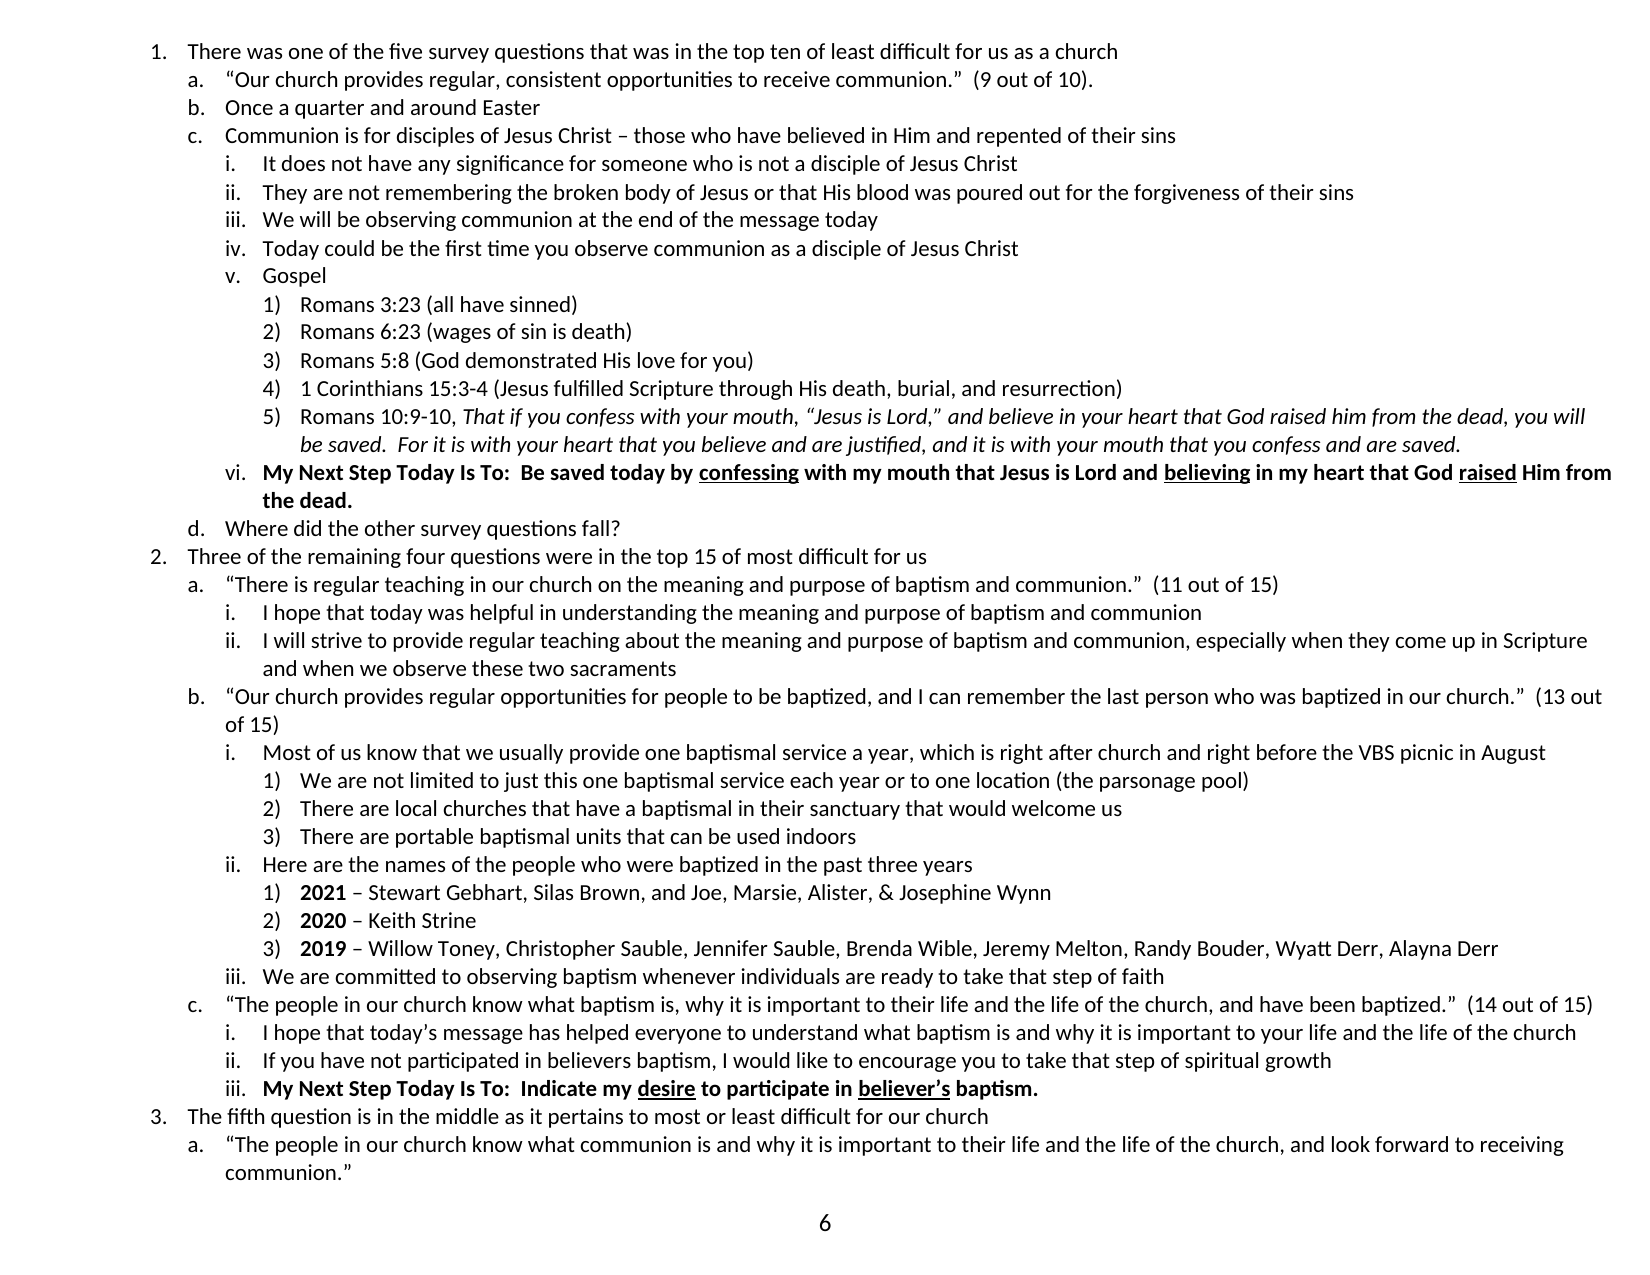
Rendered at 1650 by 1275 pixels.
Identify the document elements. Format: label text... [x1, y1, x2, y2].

list If you have not participated in believers baptism, I would like to encourage you to take that step of spiritual growth [225, 1046, 1612, 1074]
list Romans 5:8 (God demonstrated His love for you) [262, 346, 1612, 374]
list “The people in our church know what baptism is, why it is important to their life and the life of the church, and have been baptized.” (14 out of 15) [187, 990, 1612, 1018]
list There are portable baptismal units that can be used indoors [262, 822, 1612, 850]
list Communion is for disciples of Jesus Christ – those who have believed in Him and repented of their sins [187, 122, 1612, 149]
list “The people in our church know what communion is and why it is important to their life and the life of the church, and look forward to receiving communion.” [187, 1130, 1612, 1186]
list Where did the other survey questions fall? [187, 514, 1612, 542]
list I hope that today was helpful in understanding the meaning and purpose of baptism and communion [225, 598, 1612, 626]
list “Our church provides regular, consistent opportunities to receive communion.” (9 out of 10). [187, 66, 1612, 93]
list There was one of the five survey questions that was in the top ten of least difficult for us as a church [150, 37, 1612, 66]
list 2019 – Willow Toney, Christopher Sauble, Jennifer Sauble, Brenda Wible, Jeremy Melton, Randy Bouder, Wyatt Derr, Alayna Derr [262, 934, 1612, 962]
list My Next Step Today Is To: Be saved today by confessing with my mouth that Jesus is Lord and believing in my heart that God raised Him from the dead. [225, 458, 1612, 514]
list “Our church provides regular opportunities for people to be baptized, and I can remember the last person who was baptized in our church.” (13 out of 15) [187, 682, 1612, 738]
list Most of us know that we usually provide one baptismal service a year, which is right after church and right before the VBS picnic in August [225, 738, 1612, 766]
list My Next Step Today Is To: Indicate my desire to participate in believer’s baptism. [225, 1074, 1612, 1102]
list The fifth question is in the middle as it pertains to most or least difficult for our church [150, 1102, 1612, 1130]
list I will strive to provide regular teaching about the meaning and purpose of baptism and communion, especially when they come up in Scripture and when we observe these two sacraments [225, 626, 1612, 682]
list Romans 3:23 (all have sinned) [262, 290, 1612, 318]
list 1 Corinthians 15:3-4 (Jesus fulfilled Scripture through His death, burial, and resurrection) [262, 374, 1612, 402]
list “There is regular teaching in our church on the meaning and purpose of baptism and communion.” (11 out of 15) [187, 570, 1612, 598]
list 2020 – Keith Strine [262, 906, 1612, 934]
list Today could be the first time you observe communion as a disciple of Jesus Christ [225, 234, 1612, 262]
list We will be observing communion at the end of the message today [225, 206, 1612, 234]
list They are not remembering the broken body of Jesus or that His blood was poured out for the forgiveness of their sins [225, 178, 1612, 206]
list We are committed to observing baptism whenever individuals are ready to take that step of faith [225, 962, 1612, 990]
list Once a quarter and around Easter [187, 93, 1612, 122]
list I hope that today’s message has helped everyone to understand what baptism is and why it is important to your life and the life of the church [225, 1018, 1612, 1046]
list It does not have any significance for someone who is not a disciple of Jesus Christ [225, 149, 1612, 178]
list There are local churches that have a baptismal in their sanctuary that would welcome us [262, 794, 1612, 822]
list Three of the remaining four questions were in the top 15 of most difficult for us [150, 542, 1612, 570]
list Romans 6:23 (wages of sin is death) [262, 318, 1612, 346]
list Gospel [225, 262, 1612, 290]
list 2021 – Stewart Gebhart, Silas Brown, and Joe, Marsie, Alister, & Josephine Wynn [262, 878, 1612, 906]
list Romans 10:9-10, That if you confess with your mouth, “Jesus is Lord,” and believe in your heart that God raised him from the dead, you will be saved. For it is with your heart that you believe and are justified, and it is with your mouth that you confess and are saved. [262, 402, 1612, 458]
list We are not limited to just this one baptismal service each year or to one location (the parsonage pool) [262, 766, 1612, 794]
list Here are the names of the people who were baptized in the past three years [225, 850, 1612, 878]
